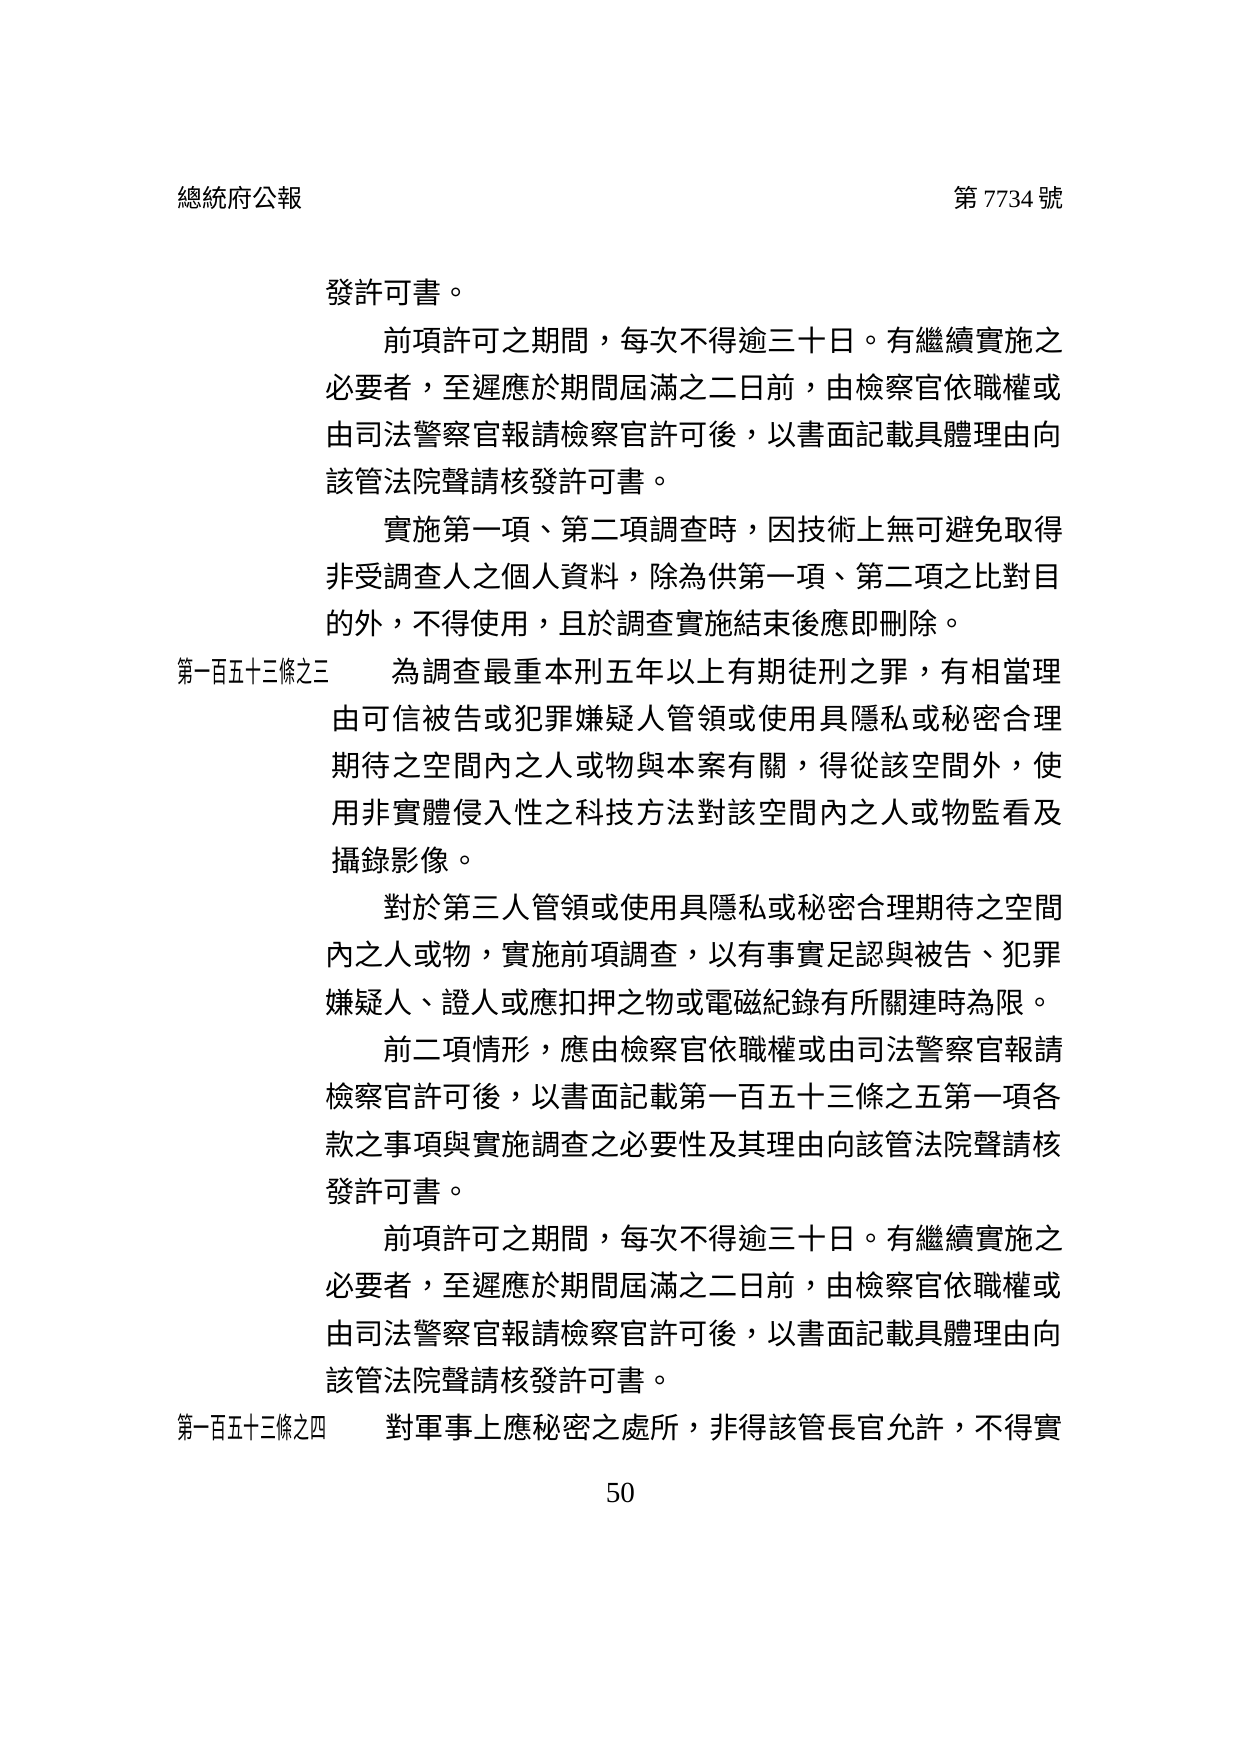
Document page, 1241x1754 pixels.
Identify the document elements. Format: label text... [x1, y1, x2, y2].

text 第一百五十三條之三 為調查最重本刑五年以上有期徒刑之罪，有相當理由可信被告或犯罪嫌疑人管領或使用具隱私或秘密合理期待之空間內之人或物與本案有關，得從該空間外，使用非實體侵入性之科技方法對該空間內之人或物監看及攝錄影像。 [177, 644, 1063, 881]
text 前二項情形，應由檢察官依職權或由司法警察官報請檢察官許可後，以書面記載第一百五十三條之五第一項各款之事項與實施調查之必要性及其理由向該管法院聲請核發許可書。 [325, 1022, 1063, 1212]
text 對於第三人管領或使用具隱私或秘密合理期待之空間內之人或物，實施前項調查，以有事實足認與被告、犯罪嫌疑人、證人或應扣押之物或電磁紀錄有所關連時為限。 [325, 881, 1063, 1022]
text 發許可書。 [325, 266, 1063, 313]
text 實施第一項、第二項調查時，因技術上無可避免取得非受調查人之個人資料，除為供第一項、第二項之比對目的外，不得使用，且於調查實施結束後應即刪除。 [325, 502, 1063, 644]
text 前項許可之期間，每次不得逾三十日。有繼續實施之必要者，至遲應於期間屆滿之二日前，由檢察官依職權或由司法警察官報請檢察官許可後，以書面記載具體理由向該管法院聲請核發許可書。 [325, 1212, 1063, 1401]
text 前項許可之期間，每次不得逾三十日。有繼續實施之必要者，至遲應於期間屆滿之二日前，由檢察官依職權或由司法警察官報請檢察官許可後，以書面記載具體理由向該管法院聲請核發許可書。 [325, 313, 1063, 502]
text 第一百五十三條之四 對軍事上應秘密之處所，非得該管長官允許，不得實 [177, 1401, 1063, 1448]
